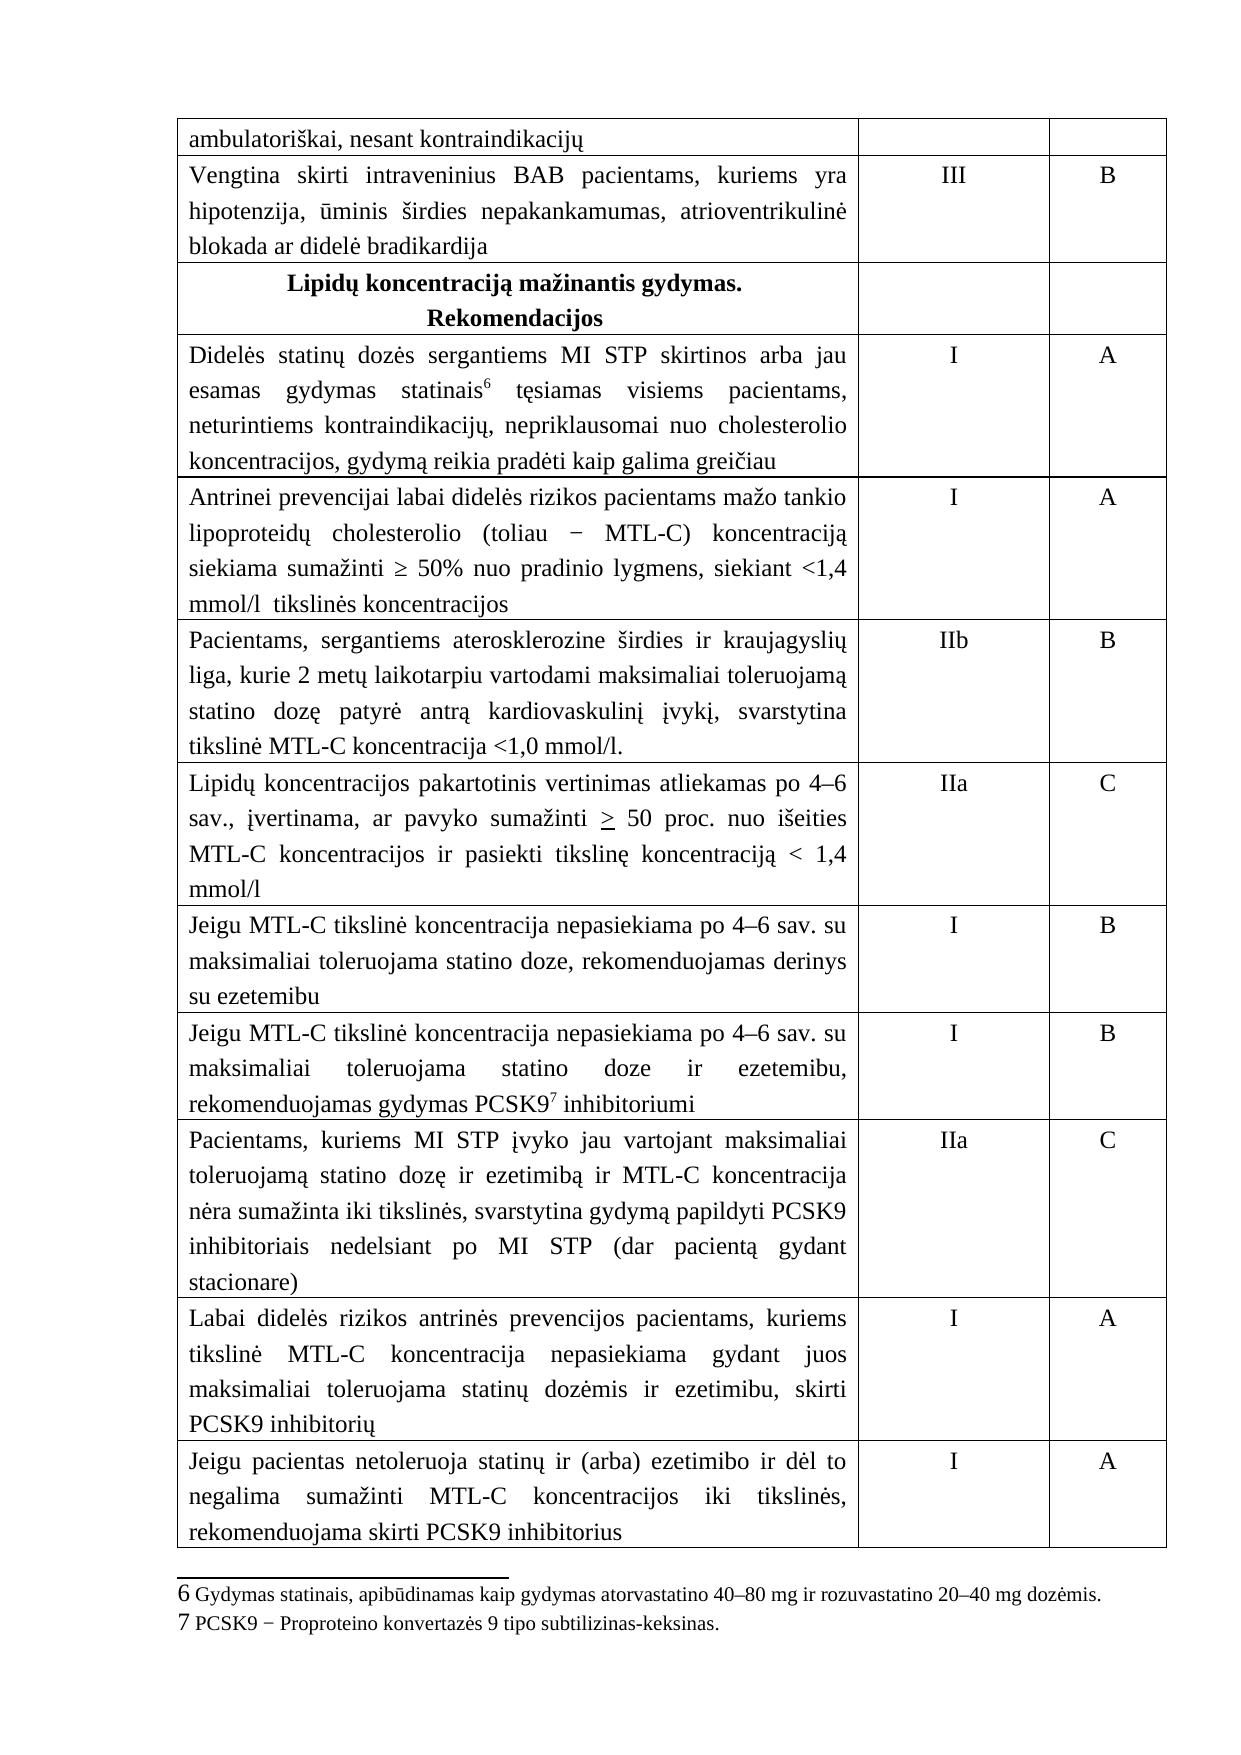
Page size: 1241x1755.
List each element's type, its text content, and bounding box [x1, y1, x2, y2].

table_cell I [859, 1013, 1049, 1119]
table_cell Antrinei prevencijai labai didelės rizikos pacientams mažo tankio lipoproteidų cholesterolio (toliau − MTL-C) koncentraciją siekiama sumažinti ≥ 50% nuo pradinio lygmens, siekiant <1,4 mmol/l tikslinės koncentracijos [178, 478, 858, 619]
table_cell IIa [859, 1120, 1049, 1297]
table_cell I [859, 335, 1049, 476]
table_cell A [1050, 1441, 1166, 1547]
table_cell [1050, 119, 1166, 154]
table_cell I [859, 1298, 1049, 1440]
table_cell [859, 119, 1049, 154]
table_cell I [859, 906, 1049, 1012]
table_cell IIa [859, 763, 1049, 904]
table_cell A [1050, 335, 1166, 476]
table_cell [1050, 263, 1166, 334]
table_cell I [859, 478, 1049, 619]
table_cell IIb [859, 620, 1049, 762]
table_cell III [859, 156, 1049, 262]
table_cell Vengtina skirti intraveninius BAB pacientams, kuriems yra hipotenzija, ūminis širdies nepakankamumas, atrioventrikulinė blokada ar didelė bradikardija [178, 156, 858, 262]
table_cell C [1050, 1120, 1166, 1297]
table_cell Pacientams, kuriems MI STP įvyko jau vartojant maksimaliai toleruojamą statino dozę ir ezetimibą ir MTL-C koncentracija nėra sumažinta iki tikslinės, svarstytina gydymą papildyti PCSK9 inhibitoriais nedelsiant po MI STP (dar pacientą gydant stacionare) [178, 1120, 858, 1297]
table_cell Jeigu MTL-C tikslinė koncentracija nepasiekiama po 4–6 sav. su maksimaliai toleruojama statino doze ir ezetemibu, rekomenduojamas gydymas PCSK9 inhibitoriumi [178, 1013, 858, 1119]
table_cell A [1050, 478, 1166, 619]
table_cell Jeigu pacientas netoleruoja statinų ir (arba) ezetimibo ir dėl to negalima sumažinti MTL-C koncentracijos iki tikslinės, rekomenduojama skirti PCSK9 inhibitorius [178, 1441, 858, 1547]
table_cell B [1050, 906, 1166, 1012]
table_cell C [1050, 763, 1166, 904]
table_cell B [1050, 156, 1166, 262]
table_cell Didelės statinų dozės sergantiems MI STP skirtinos arba jau esamas gydymas statinais tęsiamas visiems pacientams, neturintiems kontraindikacijų, nepriklausomai nuo cholesterolio koncentracijos, gydymą reikia pradėti kaip galima greičiau [178, 335, 858, 476]
table_cell Lipidų koncentraciją mažinantis gydymas. Rekomendacijos [178, 263, 858, 334]
table_cell Lipidų koncentracijos pakartotinis vertinimas atliekamas po 4–6 sav., įvertinama, ar pavyko sumažinti > 50 proc. nuo išeities MTL-C koncentracijos ir pasiekti tikslinę koncentraciją < 1,4 mmol/l [178, 763, 858, 904]
table_cell [859, 263, 1049, 334]
table_cell Pacientams, sergantiems aterosklerozine širdies ir kraujagyslių liga, kurie 2 metų laikotarpiu vartodami maksimaliai toleruojamą statino dozę patyrė antrą kardiovaskulinį įvykį, svarstytina tikslinė MTL-C koncentracija <1,0 mmol/l. [178, 620, 858, 762]
table_cell B [1050, 620, 1166, 762]
table_cell Labai didelės rizikos antrinės prevencijos pacientams, kuriems tikslinė MTL-C koncentracija nepasiekiama gydant juos maksimaliai toleruojama statinų dozėmis ir ezetimibu, skirti PCSK9 inhibitorių [178, 1298, 858, 1440]
table_cell ambulatoriškai, nesant kontraindikacijų [178, 119, 858, 154]
table_cell I [859, 1441, 1049, 1547]
table_cell A [1050, 1298, 1166, 1440]
table_cell B [1050, 1013, 1166, 1119]
table_cell Jeigu MTL-C tikslinė koncentracija nepasiekiama po 4–6 sav. su maksimaliai toleruojama statino doze, rekomenduojamas derinys su ezetemibu [178, 906, 858, 1012]
